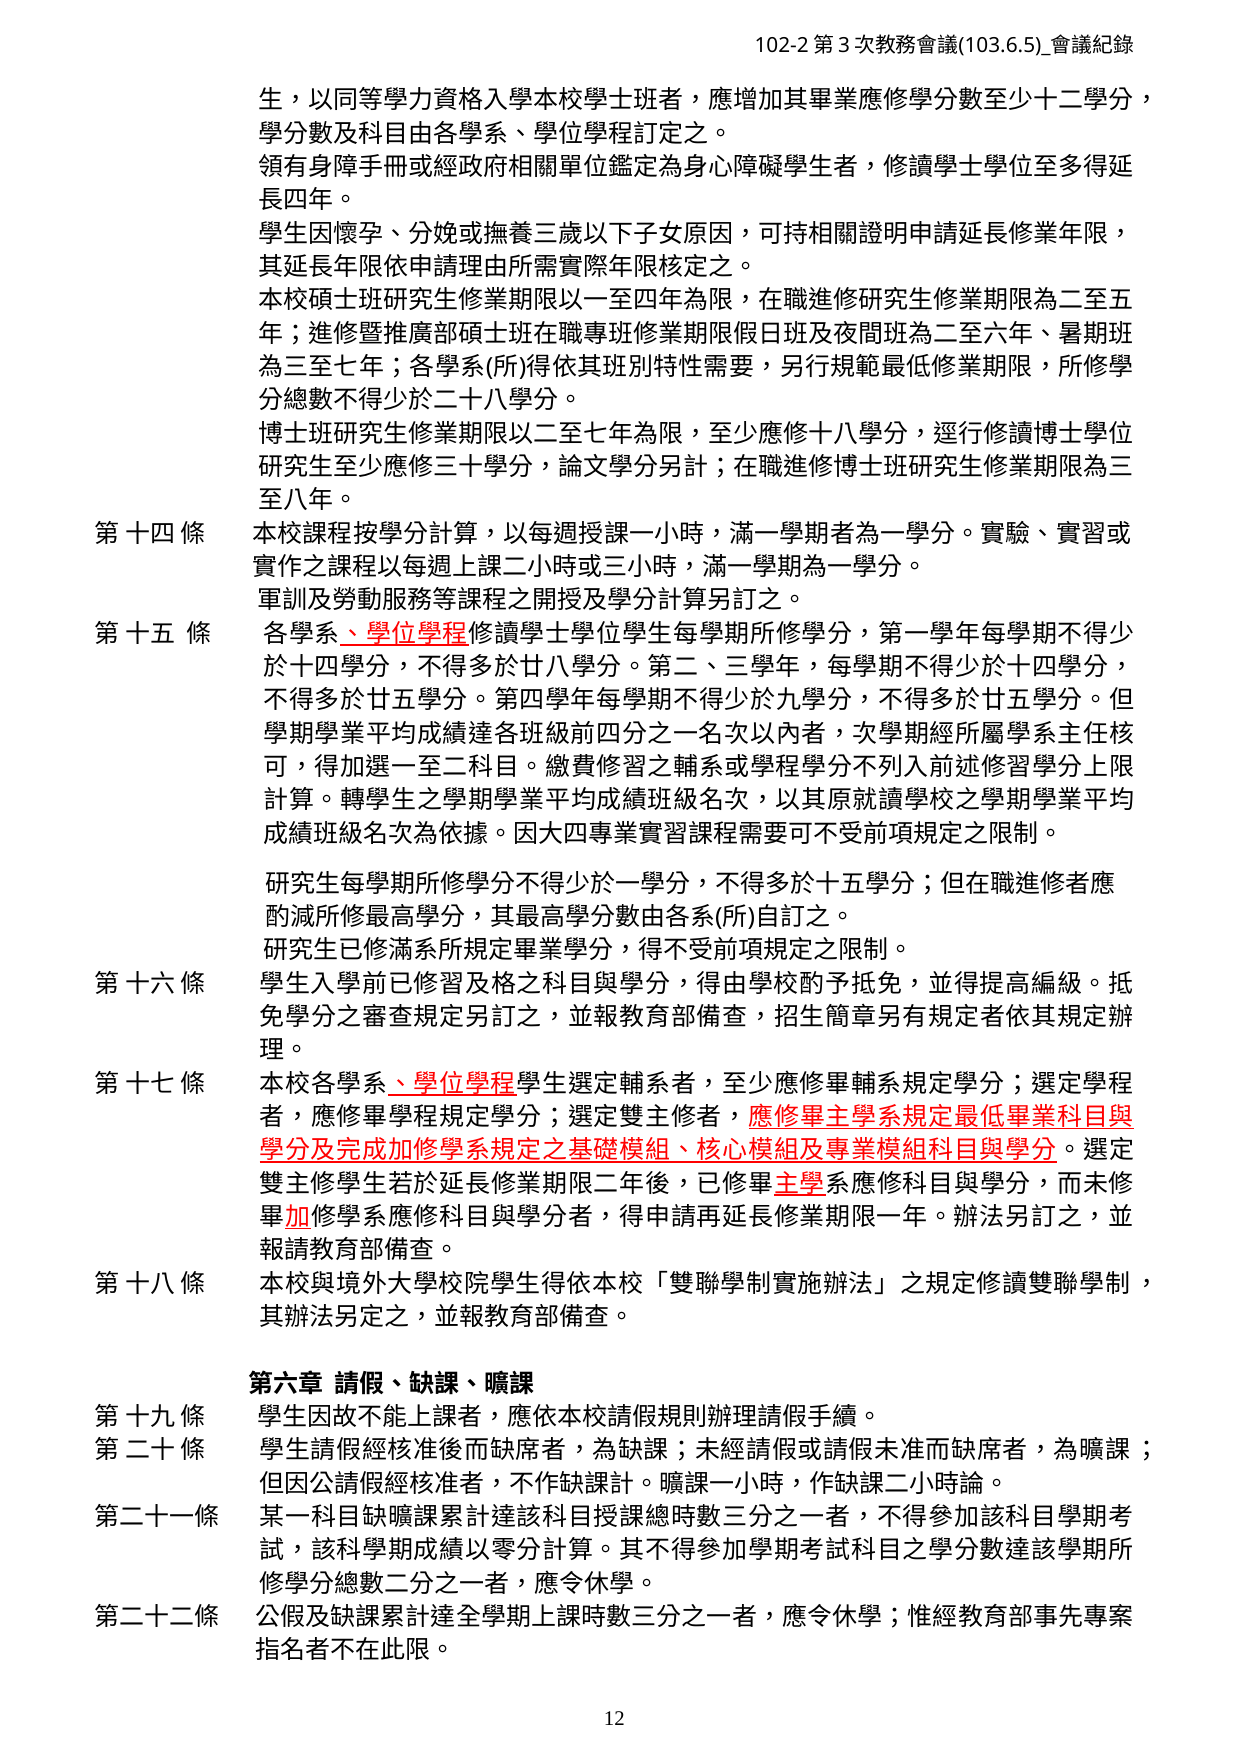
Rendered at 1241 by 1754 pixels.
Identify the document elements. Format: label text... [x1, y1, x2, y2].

text 第六章 請假、缺課、曠課 [248, 1366, 1134, 1399]
text 研究生每學期所修學分不得少於一學分，不得多於十五學分；但在職進修者應酌減所修最高學分，其最高學分數由各系(所)自訂之。 [265, 866, 1134, 932]
text 第 十七 條 本校各學系、學位學程學生選定輔系者，至少應修畢輔系規定學分；選定學程者，應修畢學程規定學分；選定雙主修者，應修畢主學系規定最低畢業科目與學分及完成加修學系規定之基礎模組、核心模組及專業模組科目與學分。選定雙主修學生若於延長修業期限二年後，已修畢主學系應修科目與學分，而未修畢加修學系應修科目與學分者，得申請再延長修業期限一年。辦法另訂之，並報請教育部備查。 [94, 1066, 1134, 1266]
text 第 十八 條 本校與境外大學校院學生得依本校「雙聯學制實施辦法」之規定修讀雙聯學制，其辦法另定之，並報教育部備查。 [94, 1266, 1134, 1332]
text 畢業年級相當於國內高級中等學校二年級之國外或香港、澳門同級同類學校畢業生，以同等學力資格入學本校學士班者，應增加其畢業應修學分數至少十二學分，學分數及科目由各學系、學位學程訂定之。 [258, 82, 1134, 149]
text 領有身障手冊或經政府相關單位鑑定為身心障礙學生者，修讀學士學位至多得延長四年。 [258, 149, 1134, 216]
text 博士班研究生修業期限以二至七年為限，至少應修十八學分，逕行修讀博士學位研究生至少應修三十學分，論文學分另計；在職進修博士班研究生修業期限為三至八年。 [258, 416, 1134, 516]
text 第 十四 條 本校課程按學分計算，以每週授課一小時，滿一學期者為一學分。實驗、實習或實作之課程以每週上課二小時或三小時，滿一學期為一學分。 [94, 516, 1134, 582]
text 研究生已修滿系所規定畢業學分，得不受前項規定之限制。 [94, 932, 1134, 966]
text 第二十二條 公假及缺課累計達全學期上課時數三分之一者，應令休學；惟經教育部事先專案指名者不在此限。 [94, 1599, 1134, 1666]
text 軍訓及勞動服務等課程之開授及學分計算另訂之。 [257, 582, 1134, 616]
text 第 十九 條 學生因故不能上課者，應依本校請假規則辦理請假手續。 [94, 1399, 1134, 1432]
text 本校碩士班研究生修業期限以一至四年為限，在職進修研究生修業期限為二至五年；進修暨推廣部碩士班在職專班修業期限假日班及夜間班為二至六年、暑期班為三至七年；各學系(所)得依其班別特性需要，另行規範最低修業期限，所修學分總數不得少於二十八學分。 [258, 282, 1134, 416]
text 第 十六 條 學生入學前已修習及格之科目與學分，得由學校酌予抵免，並得提高編級。抵免學分之審查規定另訂之，並報教育部備查，招生簡章另有規定者依其規定辦理。 [94, 966, 1134, 1066]
text 第 二十 條 學生請假經核准後而缺席者，為缺課；未經請假或請假未准而缺席者，為曠課；但因公請假經核准者，不作缺課計。曠課一小時，作缺課二小時論。 [94, 1432, 1134, 1499]
text 第 十五 條 各學系、學位學程修讀學士學位學生每學期所修學分，第一學年每學期不得少於十四學分，不得多於廿八學分。第二、三學年，每學期不得少於十四學分，不得多於廿五學分。第四學年每學期不得少於九學分，不得多於廿五學分。但學期學業平均成績達各班級前四分之一名次以內者，次學期經所屬學系主任核可，得加選一至二科目。繳費修習之輔系或學程學分不列入前述修習學分上限計算。轉學生之學期學業平均成績班級名次，以其原就讀學校之學期學業平均成績班級名次為依據。因大四專業實習課程需要可不受前項規定之限制。 [94, 616, 1134, 849]
text 學生因懷孕、分娩或撫養三歲以下子女原因，可持相關證明申請延長修業年限，其延長年限依申請理由所需實際年限核定之。 [258, 216, 1134, 282]
text 第二十一條 某一科目缺曠課累計達該科目授課總時數三分之一者，不得參加該科目學期考試，該科學期成績以零分計算。其不得參加學期考試科目之學分數達該學期所修學分總數二分之一者，應令休學。 [94, 1499, 1134, 1599]
